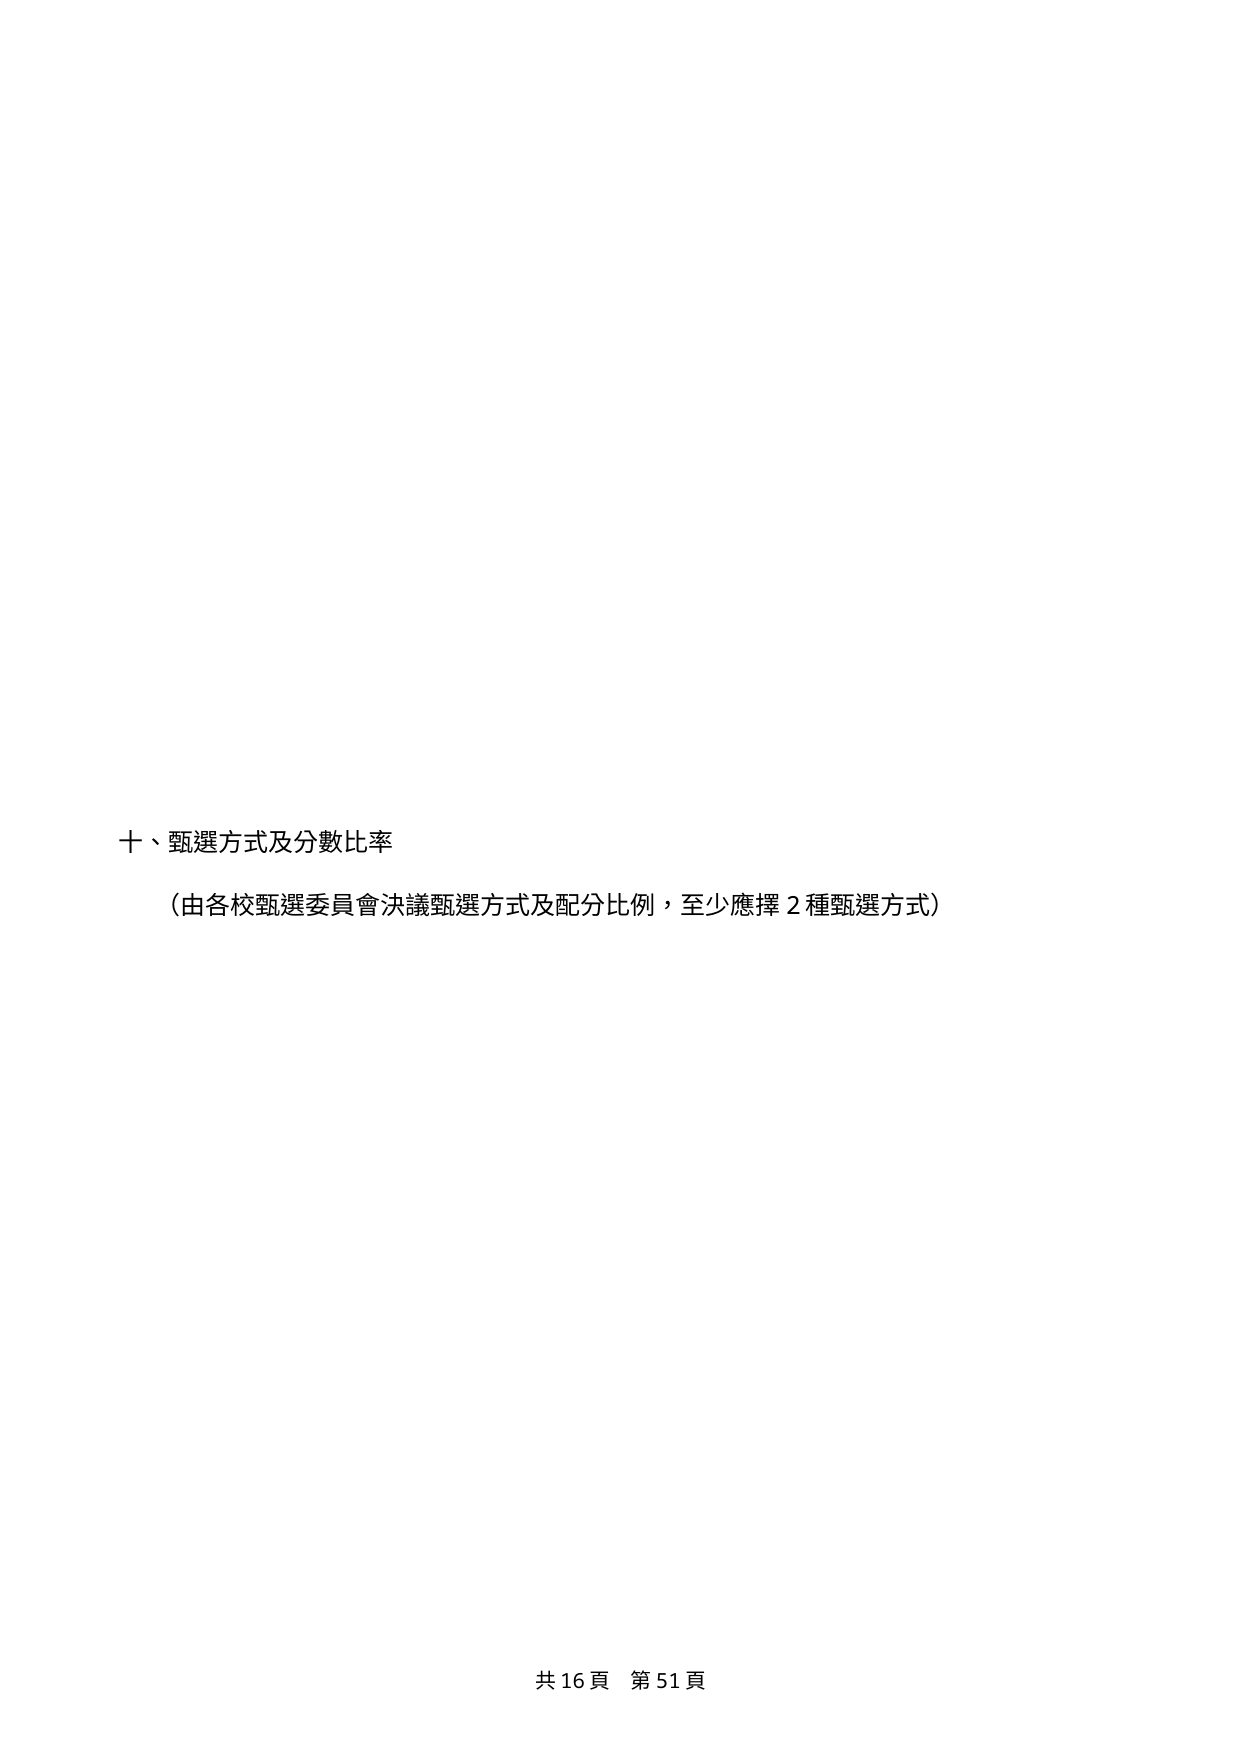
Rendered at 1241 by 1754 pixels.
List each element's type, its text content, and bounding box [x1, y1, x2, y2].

text （由各校甄選委員會決議甄選方式及配分比例，至少應擇2種甄選方式） [156, 862, 1122, 924]
text 十、甄選方式及分數比率 [118, 799, 1122, 862]
